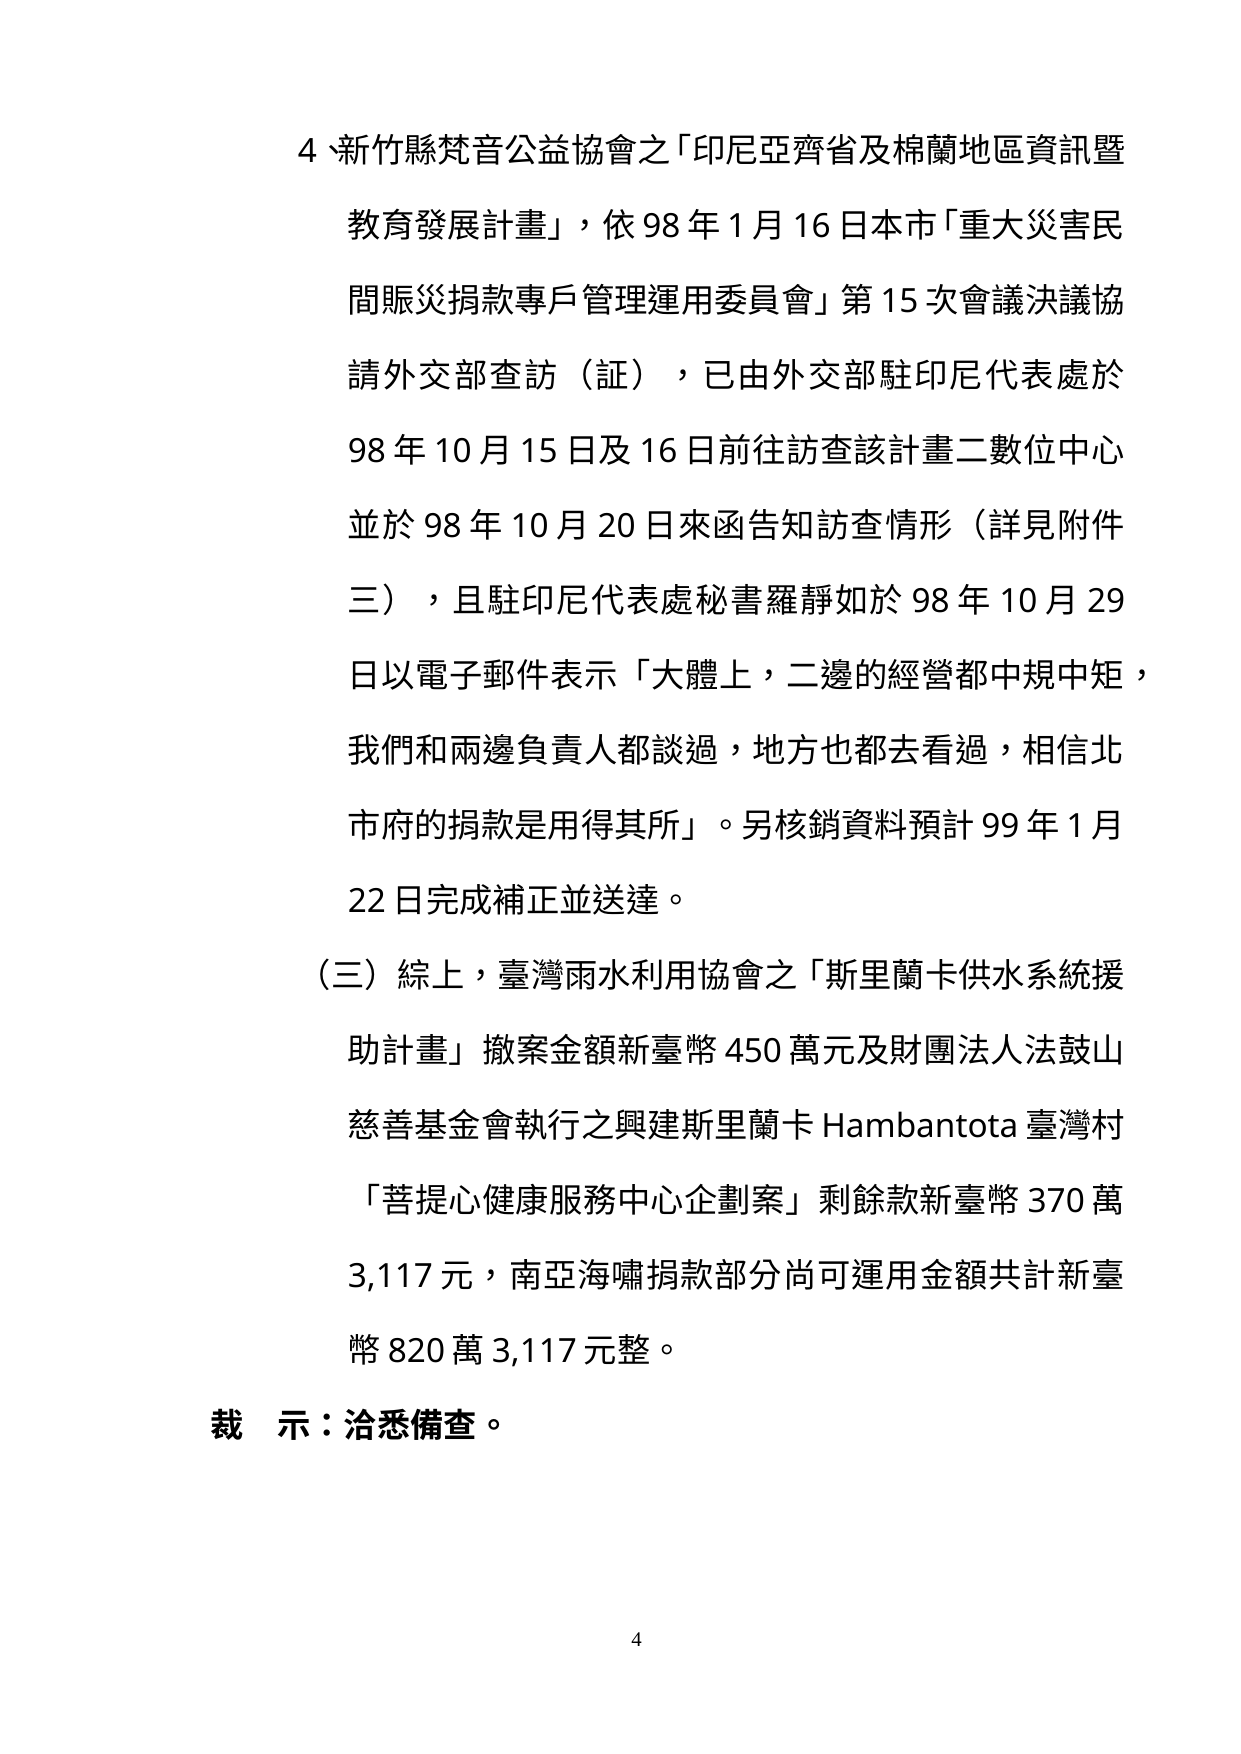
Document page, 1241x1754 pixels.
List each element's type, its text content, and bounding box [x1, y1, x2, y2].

text 4、新竹縣梵音公益協會之「印尼亞齊省及棉蘭地區資訊暨教育發展計畫」，依98年1月16日本市「重大災害民間賑災捐款專戶管理運用委員會」第15次會議決議協請外交部查訪（証），已由外交部駐印尼代表處於98年10月15日及16日前往訪查該計畫二數位中心並於98年10月20日來函告知訪查情形（詳見附件三），且駐印尼代表處秘書羅靜如於98年10月29日以電子郵件表示「大體上，二邊的經營都中規中矩，我們和兩邊負責人都談過，地方也都去看過，相信北市府的捐款是用得其所」。另核銷資料預計99年1月22日完成補正並送達。 [298, 111, 1125, 936]
text （三）綜上，臺灣雨水利用協會之「斯里蘭卡供水系統援助計畫」撤案金額新臺幣450萬元及財團法人法鼓山慈善基金會執行之興建斯里蘭卡Hambantota臺灣村「菩提心健康服務中心企劃案」剩餘款新臺幣370萬3,117元，南亞海嘯捐款部分尚可運用金額共計新臺幣820萬3,117元整。 [298, 936, 1125, 1386]
text 裁 示：洽悉備查。 [210, 1386, 1125, 1461]
